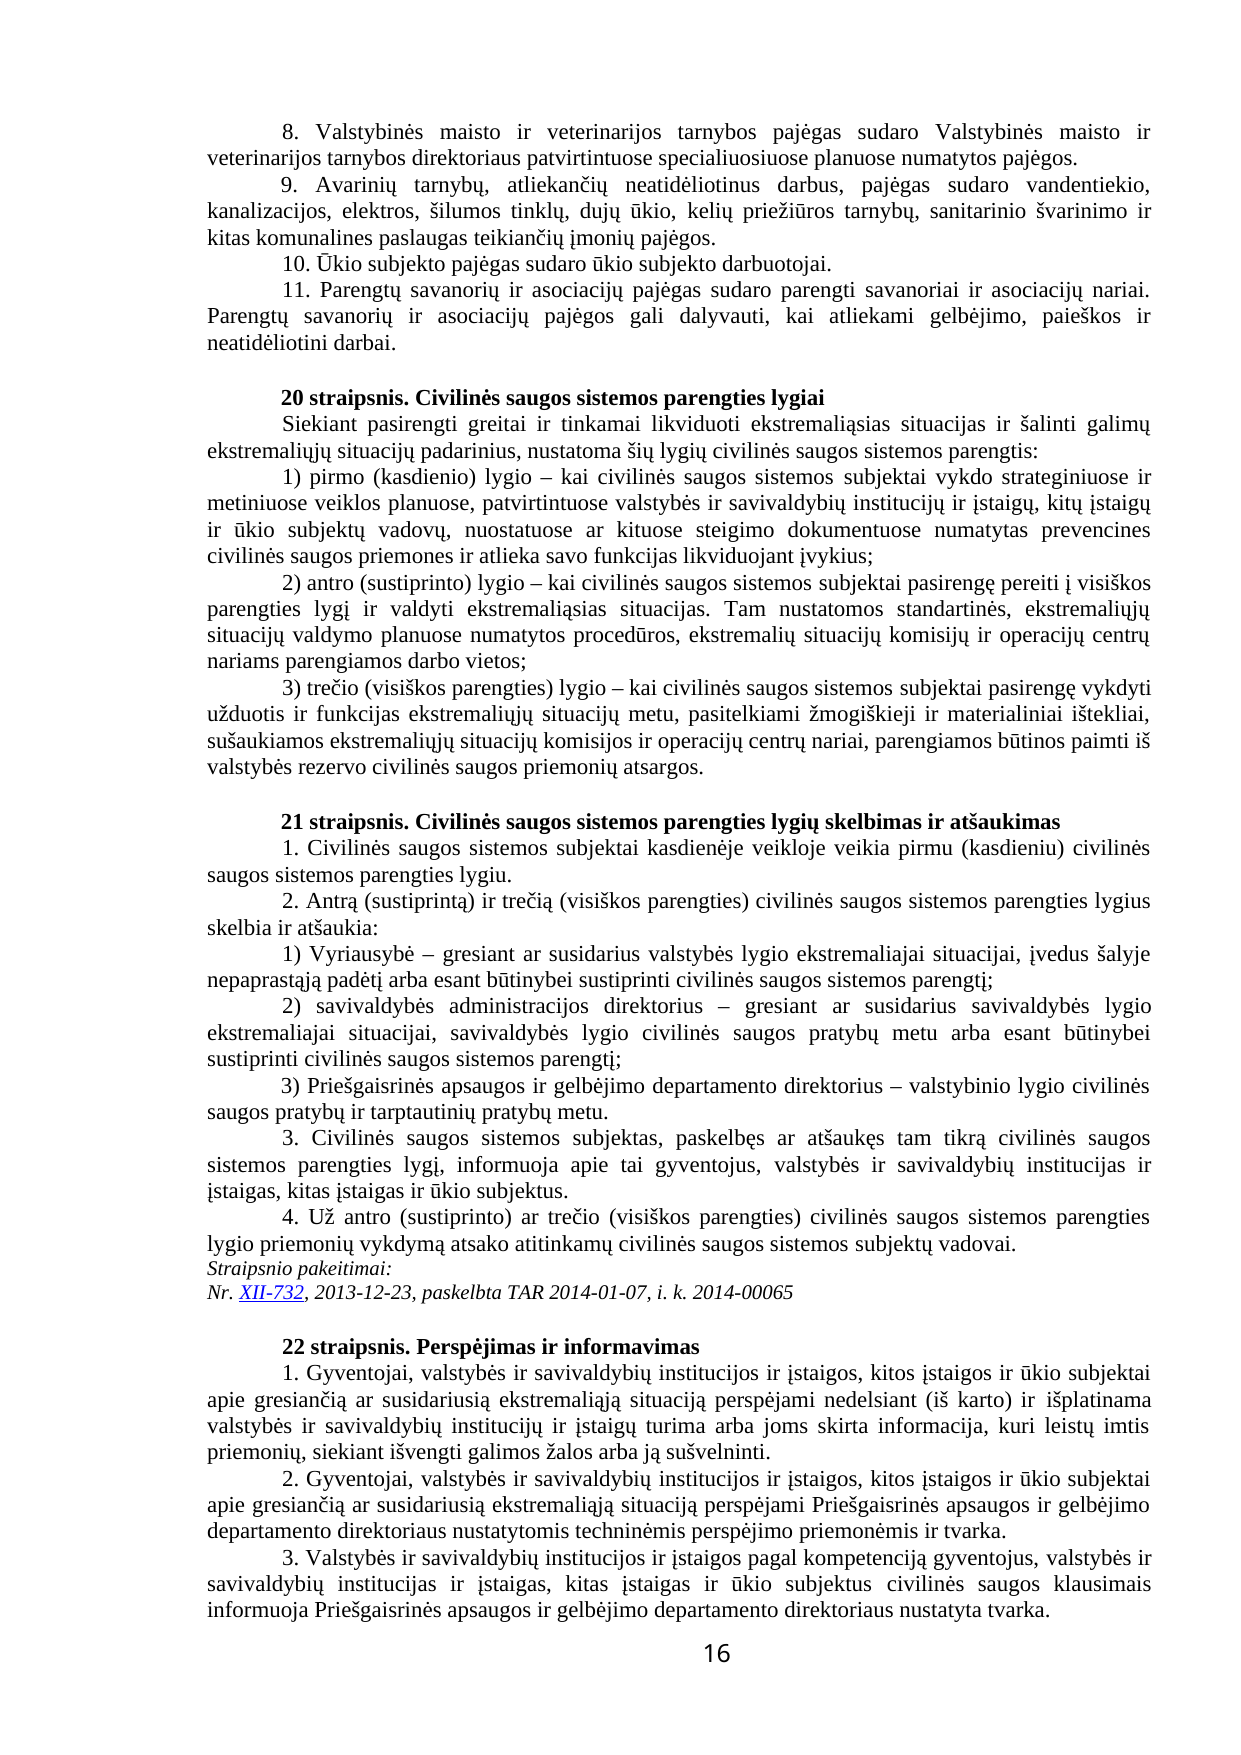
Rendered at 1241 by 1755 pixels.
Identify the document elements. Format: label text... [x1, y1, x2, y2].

text 1) pirmo (kasdienio) lygio – kai civilinės saugos sistemos subjektai vykdo strateginiuose ir metiniuose veiklos planuose, patvirtintuose valstybės ir savivaldybių institucijų ir įstaigų, kitų įstaigų ir ūkio subjektų vadovų, nuostatuose ar kituose steigimo dokumentuose numatytas prevencines civilinės saugos priemones ir atlieka savo funkcijas likviduojant įvykius; [207, 463, 1152, 568]
text 4. Už antro (sustiprinto) ar trečio (visiškos parengties) civilinės saugos sistemos parengties lygio priemonių vykdymą atsako atitinkamų civilinės saugos sistemos subjektų vadovai. [207, 1203, 1152, 1256]
text 3) Priešgaisrinės apsaugos ir gelbėjimo departamento direktorius – valstybinio lygio civilinės saugos pratybų ir tarptautinių pratybų metu. [207, 1072, 1152, 1124]
text 9. Avarinių tarnybų, atliekančių neatidėliotinus darbus, pajėgas sudaro vandentiekio, kanalizacijos, elektros, šilumos tinklų, dujų ūkio, kelių priežiūros tarnybų, sanitarinio švarinimo ir kitas komunalines paslaugas teikiančių įmonių pajėgos. [207, 171, 1152, 250]
text 8. Valstybinės maisto ir veterinarijos tarnybos pajėgas sudaro Valstybinės maisto ir veterinarijos tarnybos direktoriaus patvirtintuose specialiuosiuose planuose numatytos pajėgos. [207, 118, 1152, 171]
text 1. Civilinės saugos sistemos subjektai kasdienėje veikloje veikia pirmu (kasdieniu) civilinės saugos sistemos parengties lygiu. [207, 834, 1152, 887]
text 11. Parengtų savanorių ir asociacijų pajėgas sudaro parengti savanoriai ir asociacijų nariai. Parengtų savanorių ir asociacijų pajėgos gali dalyvauti, kai atliekami gelbėjimo, paieškos ir neatidėliotini darbai. [207, 276, 1152, 355]
text Nr. XII-732, 2013-12-23, paskelbta TAR 2014-01-07, i. k. 2014-00065 [207, 1280, 1152, 1304]
text 21 straipsnis. Civilinės saugos sistemos parengties lygių skelbimas ir atšaukimas [281, 808, 1152, 834]
text Siekiant pasirengti greitai ir tinkamai likviduoti ekstremaliąsias situacijas ir šalinti galimų ekstremaliųjų situacijų padarinius, nustatoma šių lygių civilinės saugos sistemos parengtis: [207, 410, 1152, 463]
text 2) antro (sustiprinto) lygio – kai civilinės saugos sistemos subjektai pasirengę pereiti į visiškos parengties lygį ir valdyti ekstremaliąsias situacijas. Tam nustatomos standartinės, ekstremaliųjų situacijų valdymo planuose numatytos procedūros, ekstremalių situacijų komisijų ir operacijų centrų nariams parengiamos darbo vietos; [207, 568, 1152, 674]
text 2. Antrą (sustiprintą) ir trečią (visiškos parengties) civilinės saugos sistemos parengties lygius skelbia ir atšaukia: [207, 887, 1152, 940]
text 22 straipsnis. Perspėjimas ir informavimas [207, 1333, 1152, 1359]
text 3. Valstybės ir savivaldybių institucijos ir įstaigos pagal kompetenciją gyventojus, valstybės ir savivaldybių institucijas ir įstaigas, kitas įstaigas ir ūkio subjektus civilinės saugos klausimais informuoja Priešgaisrinės apsaugos ir gelbėjimo departamento direktoriaus nustatyta tvarka. [207, 1544, 1152, 1623]
text 10. Ūkio subjekto pajėgas sudaro ūkio subjekto darbuotojai. [192, 250, 1152, 276]
text 3. Civilinės saugos sistemos subjektas, paskelbęs ar atšaukęs tam tikrą civilinės saugos sistemos parengties lygį, informuoja apie tai gyventojus, valstybės ir savivaldybių institucijas ir įstaigas, kitas įstaigas ir ūkio subjektus. [207, 1124, 1152, 1203]
text 3) trečio (visiškos parengties) lygio – kai civilinės saugos sistemos subjektai pasirengę vykdyti užduotis ir funkcijas ekstremaliųjų situacijų metu, pasitelkiami žmogiškieji ir materialiniai ištekliai, sušaukiamos ekstremaliųjų situacijų komisijos ir operacijų centrų nariai, parengiamos būtinos paimti iš valstybės rezervo civilinės saugos priemonių atsargos. [207, 674, 1152, 779]
text 2) savivaldybės administracijos direktorius – gresiant ar susidarius savivaldybės lygio ekstremaliajai situacijai, savivaldybės lygio civilinės saugos pratybų metu arba esant būtinybei sustiprinti civilinės saugos sistemos parengtį; [207, 993, 1152, 1072]
text 2. Gyventojai, valstybės ir savivaldybių institucijos ir įstaigos, kitos įstaigos ir ūkio subjektai apie gresiančią ar susidariusią ekstremaliąją situaciją perspėjami Priešgaisrinės apsaugos ir gelbėjimo departamento direktoriaus nustatytomis techninėmis perspėjimo priemonėmis ir tvarka. [207, 1465, 1152, 1544]
text 20 straipsnis. Civilinės saugos sistemos parengties lygiai [207, 384, 1152, 410]
text 1) Vyriausybė – gresiant ar susidarius valstybės lygio ekstremaliajai situacijai, įvedus šalyje nepaprastąją padėtį arba esant būtinybei sustiprinti civilinės saugos sistemos parengtį; [207, 940, 1152, 993]
text 1. Gyventojai, valstybės ir savivaldybių institucijos ir įstaigos, kitos įstaigos ir ūkio subjektai apie gresiančią ar susidariusią ekstremaliąją situaciją perspėjami nedelsiant (iš karto) ir išplatinama valstybės ir savivaldybių institucijų ir įstaigų turima arba joms skirta informacija, kuri leistų imtis priemonių, siekiant išvengti galimos žalos arba ją sušvelninti. [207, 1359, 1152, 1465]
text Straipsnio pakeitimai: [207, 1256, 1152, 1280]
